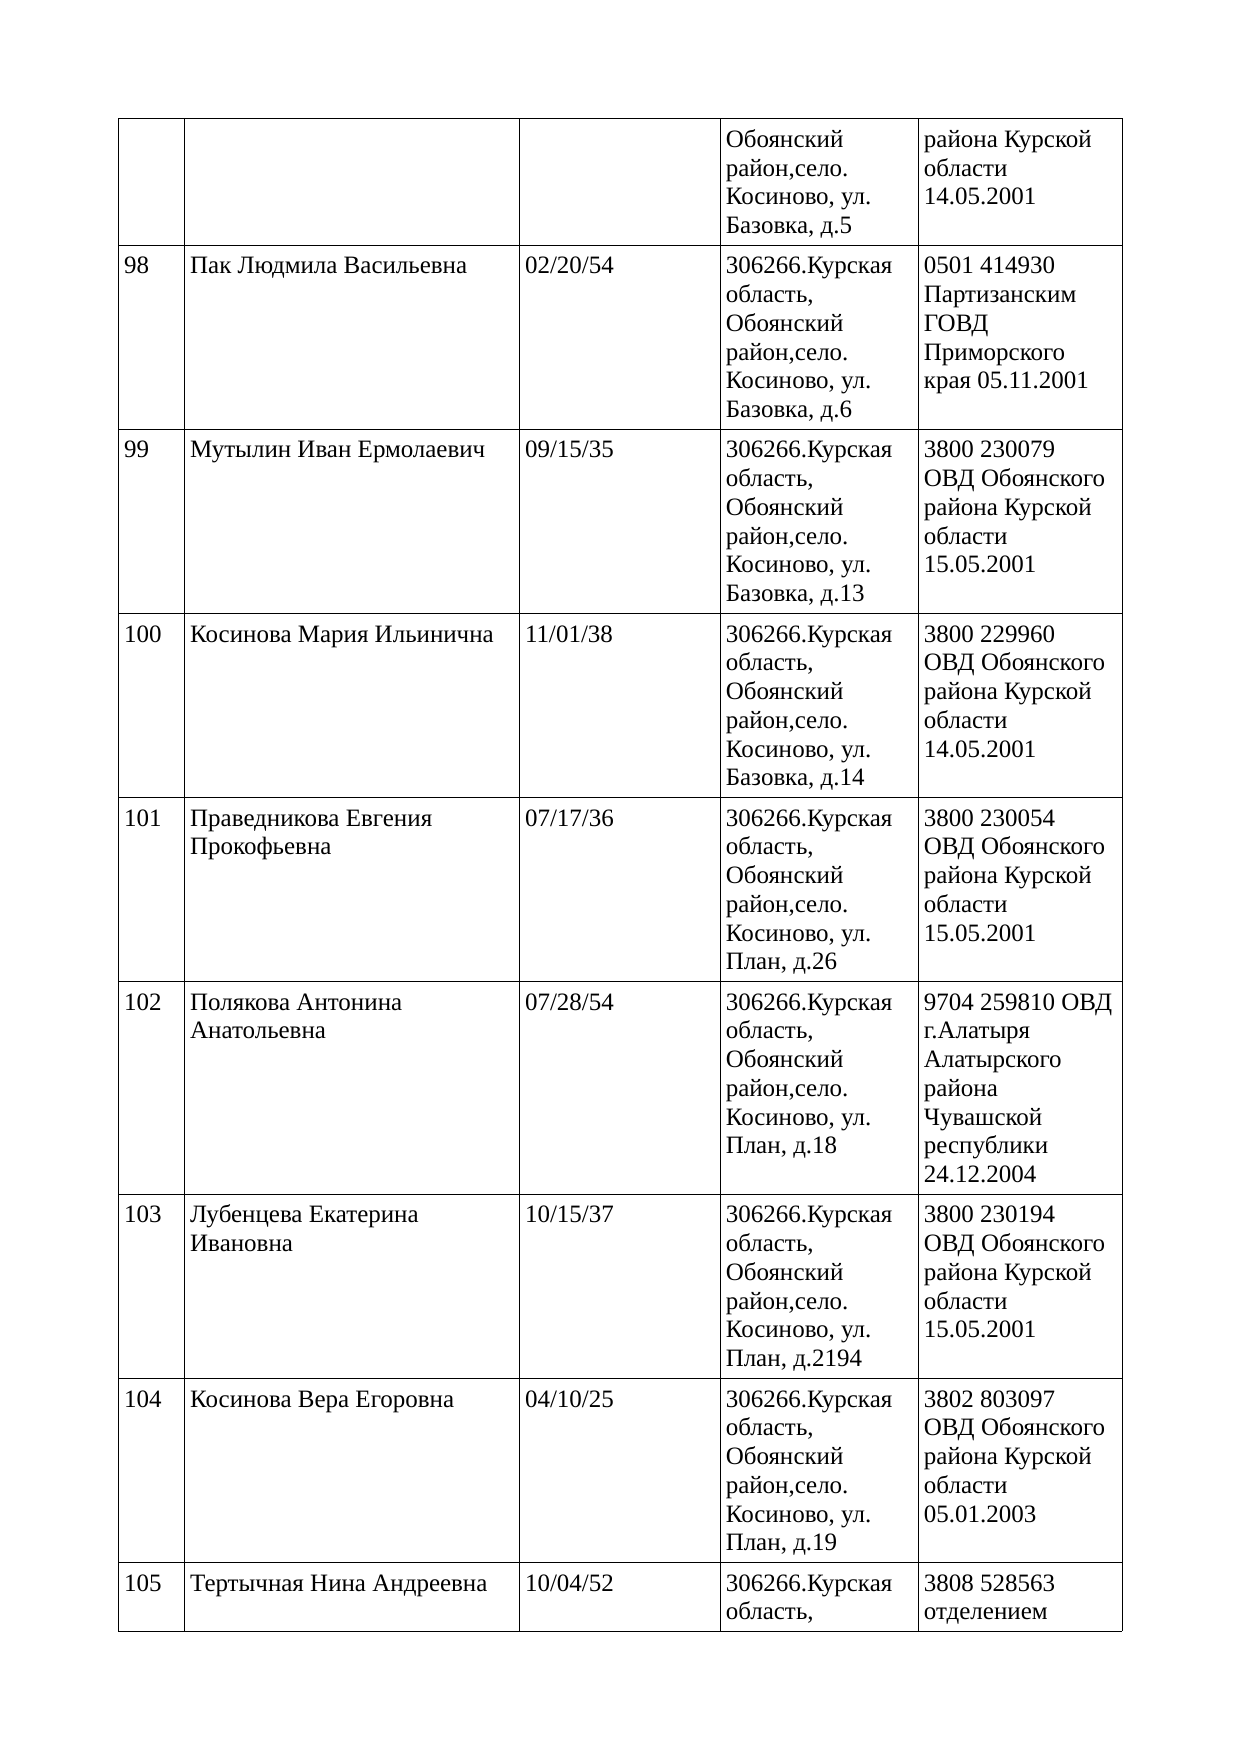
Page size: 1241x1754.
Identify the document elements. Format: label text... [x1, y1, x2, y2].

table_cell 306266.Курская область, Обоянский район,село. Косиново, ул. План, д.19 [721, 1379, 918, 1562]
table_cell 101 [119, 798, 184, 981]
table_cell [185, 119, 519, 245]
table_cell 306266.Курская область, Обоянский район,село. Косиново, ул. План, д.2194 [721, 1195, 918, 1378]
table_cell 3800 229960 ОВД Обоянского района Курской области 14.05.2001 [919, 614, 1122, 797]
table_cell 09.11.23 [520, 119, 720, 245]
table_cell 104 [119, 1379, 184, 1562]
table_cell 3802 803097 ОВД Обоянского района Курской области 05.01.2003 [919, 1379, 1122, 1562]
table_cell Полякова Антонина Анатольевна [185, 982, 519, 1194]
table_cell Пак Людмила Васильевна [185, 246, 519, 429]
table_cell 306266.Курская область, Обоянский район,село. Косиново, ул. План, д.18 [721, 982, 918, 1194]
table_cell Праведникова Евгения Прокофьевна [185, 798, 519, 981]
table_cell 15.10.37 [520, 1195, 720, 1378]
table_cell 3800 230194 ОВД Обоянского района Курской области 15.05.2001 [919, 1195, 1122, 1378]
table_cell 306266.Курская область, Обоянский район,село. Косиново, ул. Базовка, д.14 [721, 614, 918, 797]
table_cell 306266.Курская область, [721, 1563, 918, 1631]
table_cell 20.02.54 [520, 246, 720, 429]
table_cell 102 [119, 982, 184, 1194]
table_cell 306266.Курская область, Обоянский район,село. Косиново, ул. План, д.26 [721, 798, 918, 981]
table_cell 3800 230054 ОВД Обоянского района Курской области 15.05.2001 [919, 798, 1122, 981]
table_cell 10.04.25 [520, 1379, 720, 1562]
table_cell 105 [119, 1563, 184, 1631]
table_cell Косинова Мария Ильинична [185, 614, 519, 797]
table_cell 28.07.54 [520, 982, 720, 1194]
table_cell 100 [119, 614, 184, 797]
table_cell 01.11.38 [520, 614, 720, 797]
table_cell Обоянский район,село. Косиново, ул. Базовка, д.5 [721, 119, 918, 245]
table_cell района Курской области 14.05.2001 [919, 119, 1122, 245]
table_cell Мутылин Иван Ермолаевич [185, 430, 519, 613]
table_cell [119, 119, 184, 245]
table_cell 0501 414930 Партизанским ГОВД Приморского края 05.11.2001 [919, 246, 1122, 429]
table_cell 103 [119, 1195, 184, 1378]
table_cell 3800 230079 ОВД Обоянского района Курской области 15.05.2001 [919, 430, 1122, 613]
table_cell 15.09.35 [520, 430, 720, 613]
table_cell Тертычная Нина Андреевна [185, 1563, 519, 1631]
table_cell 306266.Курская область, Обоянский район,село. Косиново, ул. Базовка, д.13 [721, 430, 918, 613]
table_cell 04.10.52 [520, 1563, 720, 1631]
table_cell Лубенцева Екатерина Ивановна [185, 1195, 519, 1378]
table_cell 99 [119, 430, 184, 613]
table_cell 17.07.36 [520, 798, 720, 981]
table_cell 98 [119, 246, 184, 429]
table_cell 9704 259810 ОВД г.Алатыря Алатырского района Чувашской республики 24.12.2004 [919, 982, 1122, 1194]
table_cell 3808 528563 отделением [919, 1563, 1122, 1631]
table_cell 306266.Курская область, Обоянский район,село. Косиново, ул. Базовка, д.6 [721, 246, 918, 429]
table_cell Косинова Вера Егоровна [185, 1379, 519, 1562]
